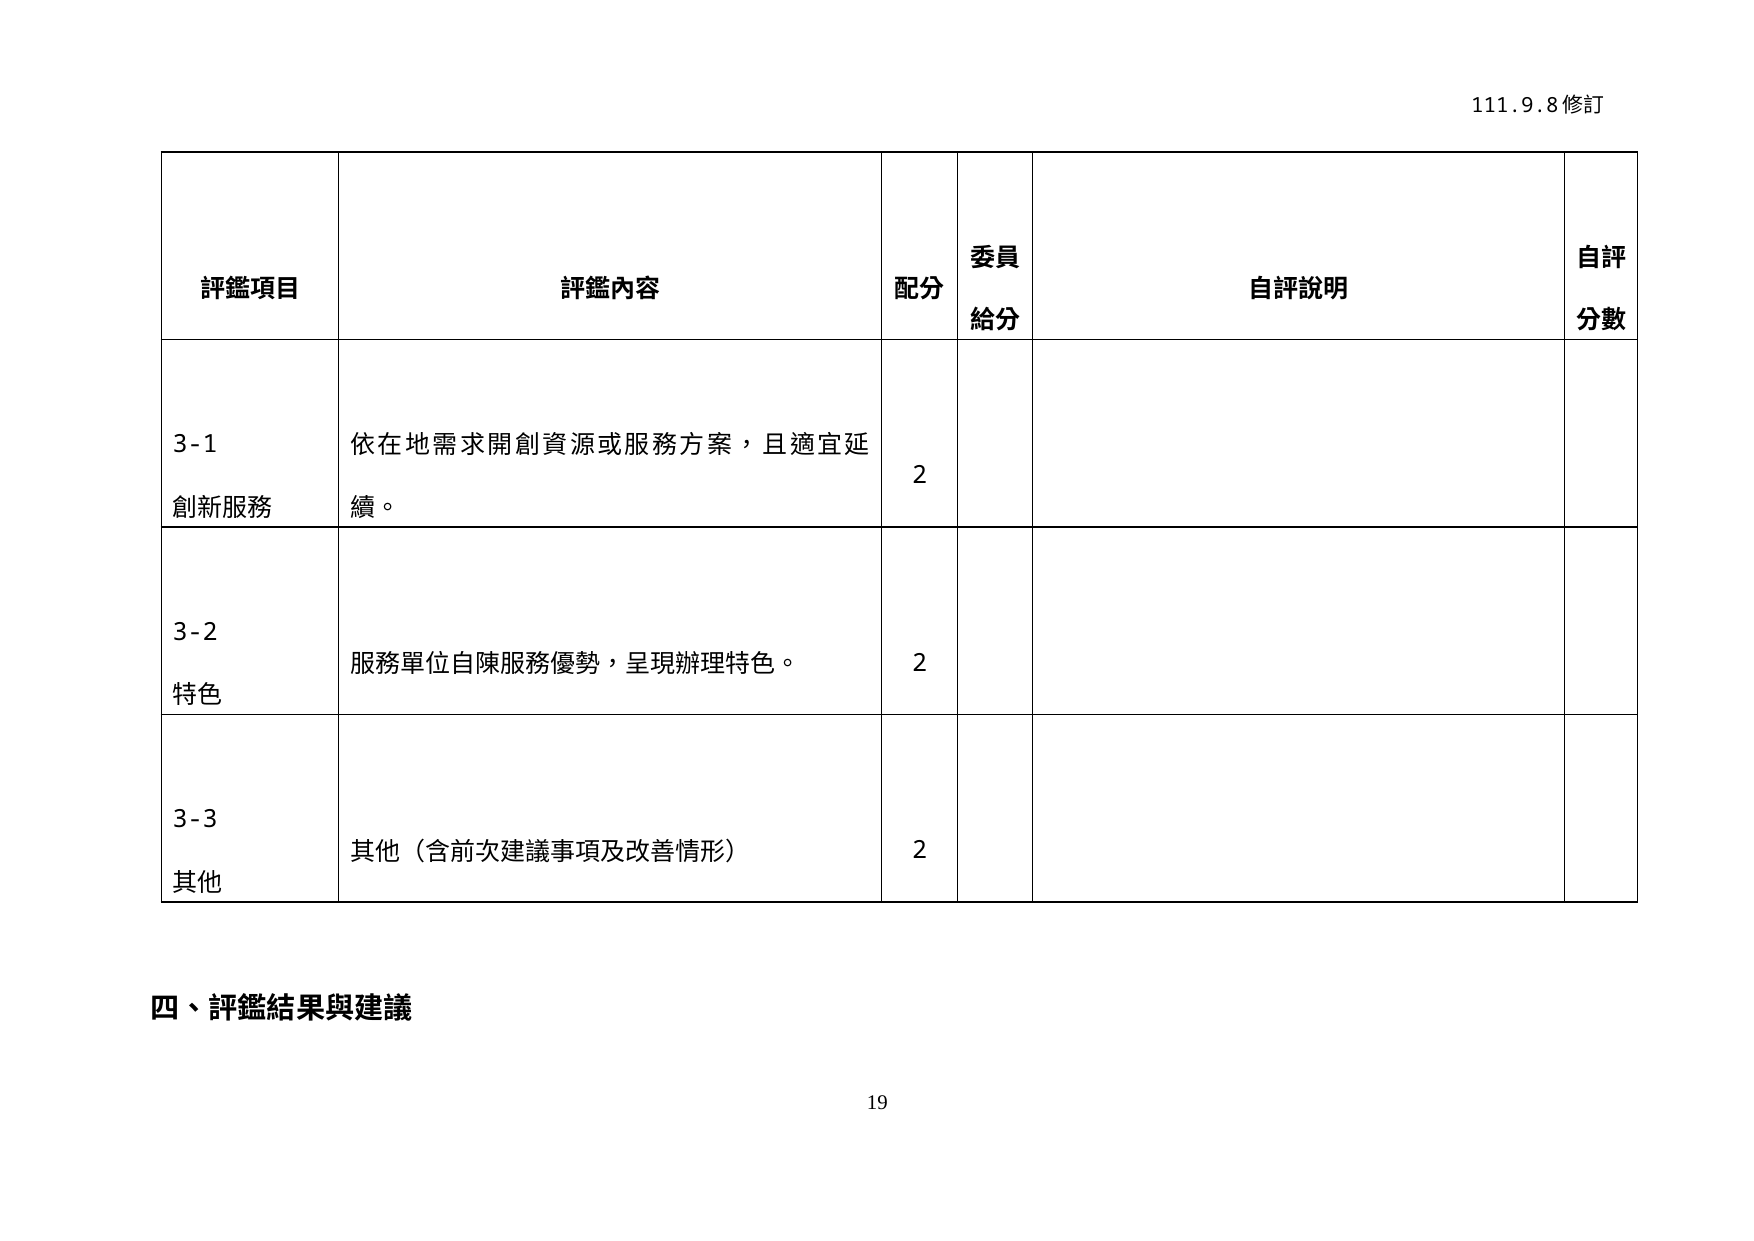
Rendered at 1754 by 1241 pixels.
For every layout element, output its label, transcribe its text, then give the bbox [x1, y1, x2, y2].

table_cell 2 [882, 340, 957, 526]
table_cell 依在地需求開創資源或服務方案，且適宜延續。 [339, 340, 881, 526]
table_cell [1565, 528, 1637, 714]
table_cell 3-3 其他 [162, 715, 338, 901]
table_cell 3-1 創新服務 [162, 340, 338, 526]
table_cell 服務單位自陳服務優勢，呈現辦理特色。 [339, 528, 881, 714]
table_header 評鑑項目 [162, 153, 338, 339]
table_header 委員給分 [958, 153, 1032, 339]
table_header 配分 [882, 153, 957, 339]
table_cell [1033, 528, 1564, 714]
table_cell 其他（含前次建議事項及改善情形） [339, 715, 881, 901]
table_cell [958, 715, 1032, 901]
table_cell [1565, 715, 1637, 901]
table_cell [1565, 340, 1637, 526]
text 四、評鑑結果與建議 [150, 964, 1604, 1026]
table_header 自評說明 [1033, 153, 1564, 339]
table_header 自評 分數 [1565, 153, 1637, 339]
table_cell 2 [882, 528, 957, 714]
table_cell [1033, 340, 1564, 526]
table_cell 3-2 特色 [162, 528, 338, 714]
table_cell [1033, 715, 1564, 901]
table_cell [958, 528, 1032, 714]
table_header 評鑑內容 [339, 153, 881, 339]
table_cell [958, 340, 1032, 526]
table_cell 2 [882, 715, 957, 901]
